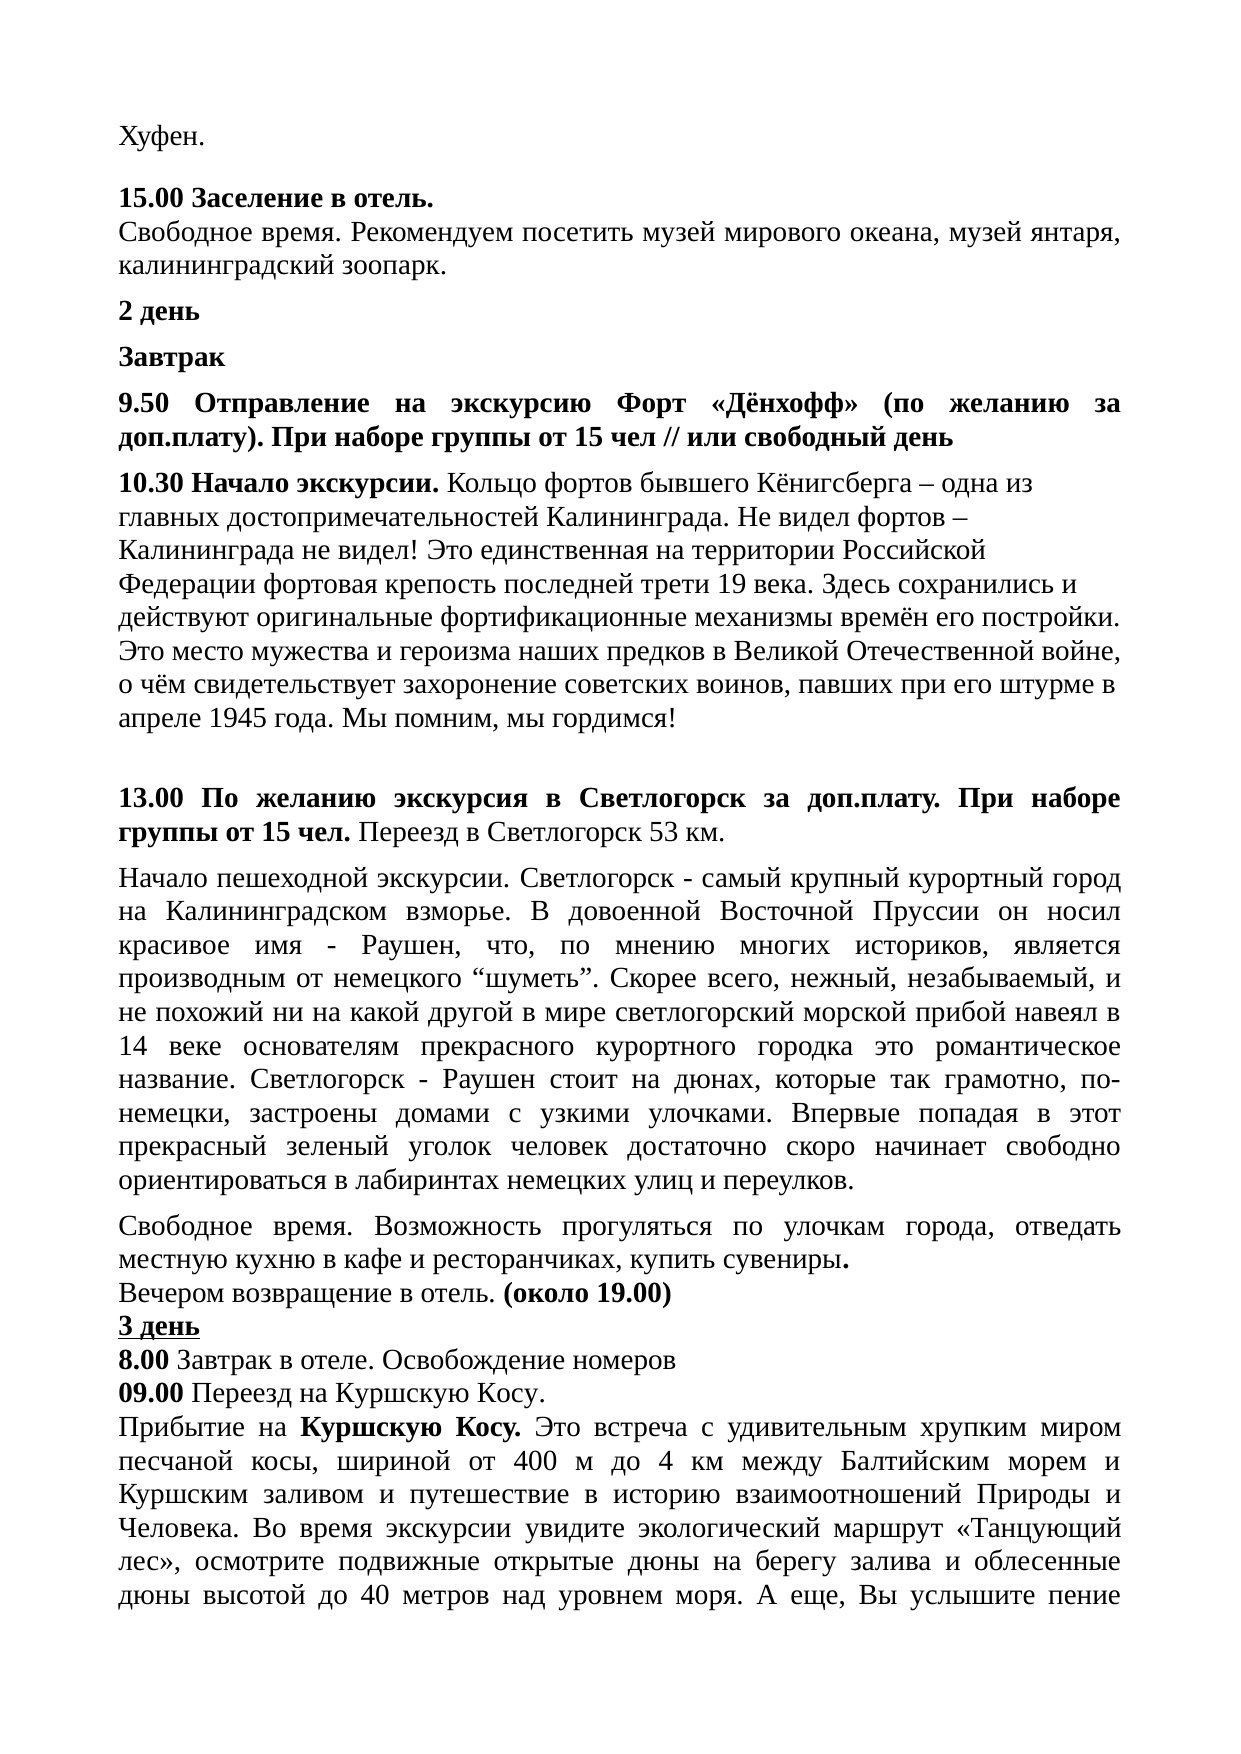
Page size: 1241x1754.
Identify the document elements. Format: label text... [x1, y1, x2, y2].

text 13.00 По желанию экскурсия в Светлогорск за доп.плату. При наборе группы от 15 чел. Переезд в Светлогорск 53 км. [118, 780, 1122, 847]
text 8.00 Завтрак в отеле. Освобождение номеров [118, 1342, 1122, 1376]
text Начало пешеходной экскурсии. Светлогорск - самый крупный курортный город на Калининградском взморье. В довоенной Восточной Пруссии он носил красивое имя - Раушен, что, по мнению многих историков, является производным от немецкого “шуметь”. Скорее всего, нежный, незабываемый, и не похожий ни на какой другой в мире светлогорский морской прибой навеял в 14 веке основателям прекрасного курортного городка это романтическое название. Светлогорск - Раушен стоит на дюнах, которые так грамотно, по-немецки, застроены домами с узкими улочками. Впервые попадая в этот прекрасный зеленый уголок человек достаточно скоро начинает свободно ориентироваться в лабиринтах немецких улиц и переулков. [118, 860, 1122, 1195]
text 3 день [118, 1308, 1122, 1342]
text 9.50 Отправление на экскурсию Форт «Дёнхофф» (по желанию за доп.плату). При наборе группы от 15 чел // или свободный день [118, 386, 1122, 453]
text Завтрак [118, 339, 1122, 373]
text Свободное время. Рекомендуем посетить музей мирового океана, музей янтаря, калининградский зоопарк. [118, 214, 1122, 281]
text 09.00 Переезд на Куршскую Косу. [118, 1376, 1122, 1409]
text Прибытие на Куршскую Косу. Это встреча с удивительным хрупким миром песчаной косы, шириной от 400 м до 4 км между Балтийским морем и Куршским заливом и путешествие в историю взаимоотношений Природы и Человека. Во время экскурсии увидите экологический маршрут «Танцующий лес», осмотрите подвижные открытые дюны на берегу залива и облесенные дюны высотой до 40 метров над уровнем моря. А еще, Вы услышите пение [118, 1409, 1122, 1610]
text Вечером возвращение в отель. (около 19.00) [118, 1275, 1122, 1308]
list 10.30 Начало экскурсии. Кольцо фортов бывшего Кёнигсберга – одна из главных достопримечательностей Калининграда. Не видел фортов – Калининграда не видел! Это единственная на территории Российской Федерации фортовая крепость последней трети 19 века. Здесь сохранились и действуют оригинальные фортификационные механизмы времён его постройки. Это место мужества и героизма наших предков в Великой Отечественной войне, о чём свидетельствует захоронение советских воинов, павших при его штурме в апреле 1945 года. Мы помним, мы гордимся! [118, 465, 1122, 733]
text 2 день [118, 293, 1122, 327]
text 15.00 Заселение в отель. [118, 180, 1122, 214]
text Хуфен. [118, 118, 1122, 152]
text Свободное время. Возможность прогуляться по улочкам города, отведать местную кухню в кафе и ресторанчиках, купить сувениры. [118, 1208, 1122, 1275]
